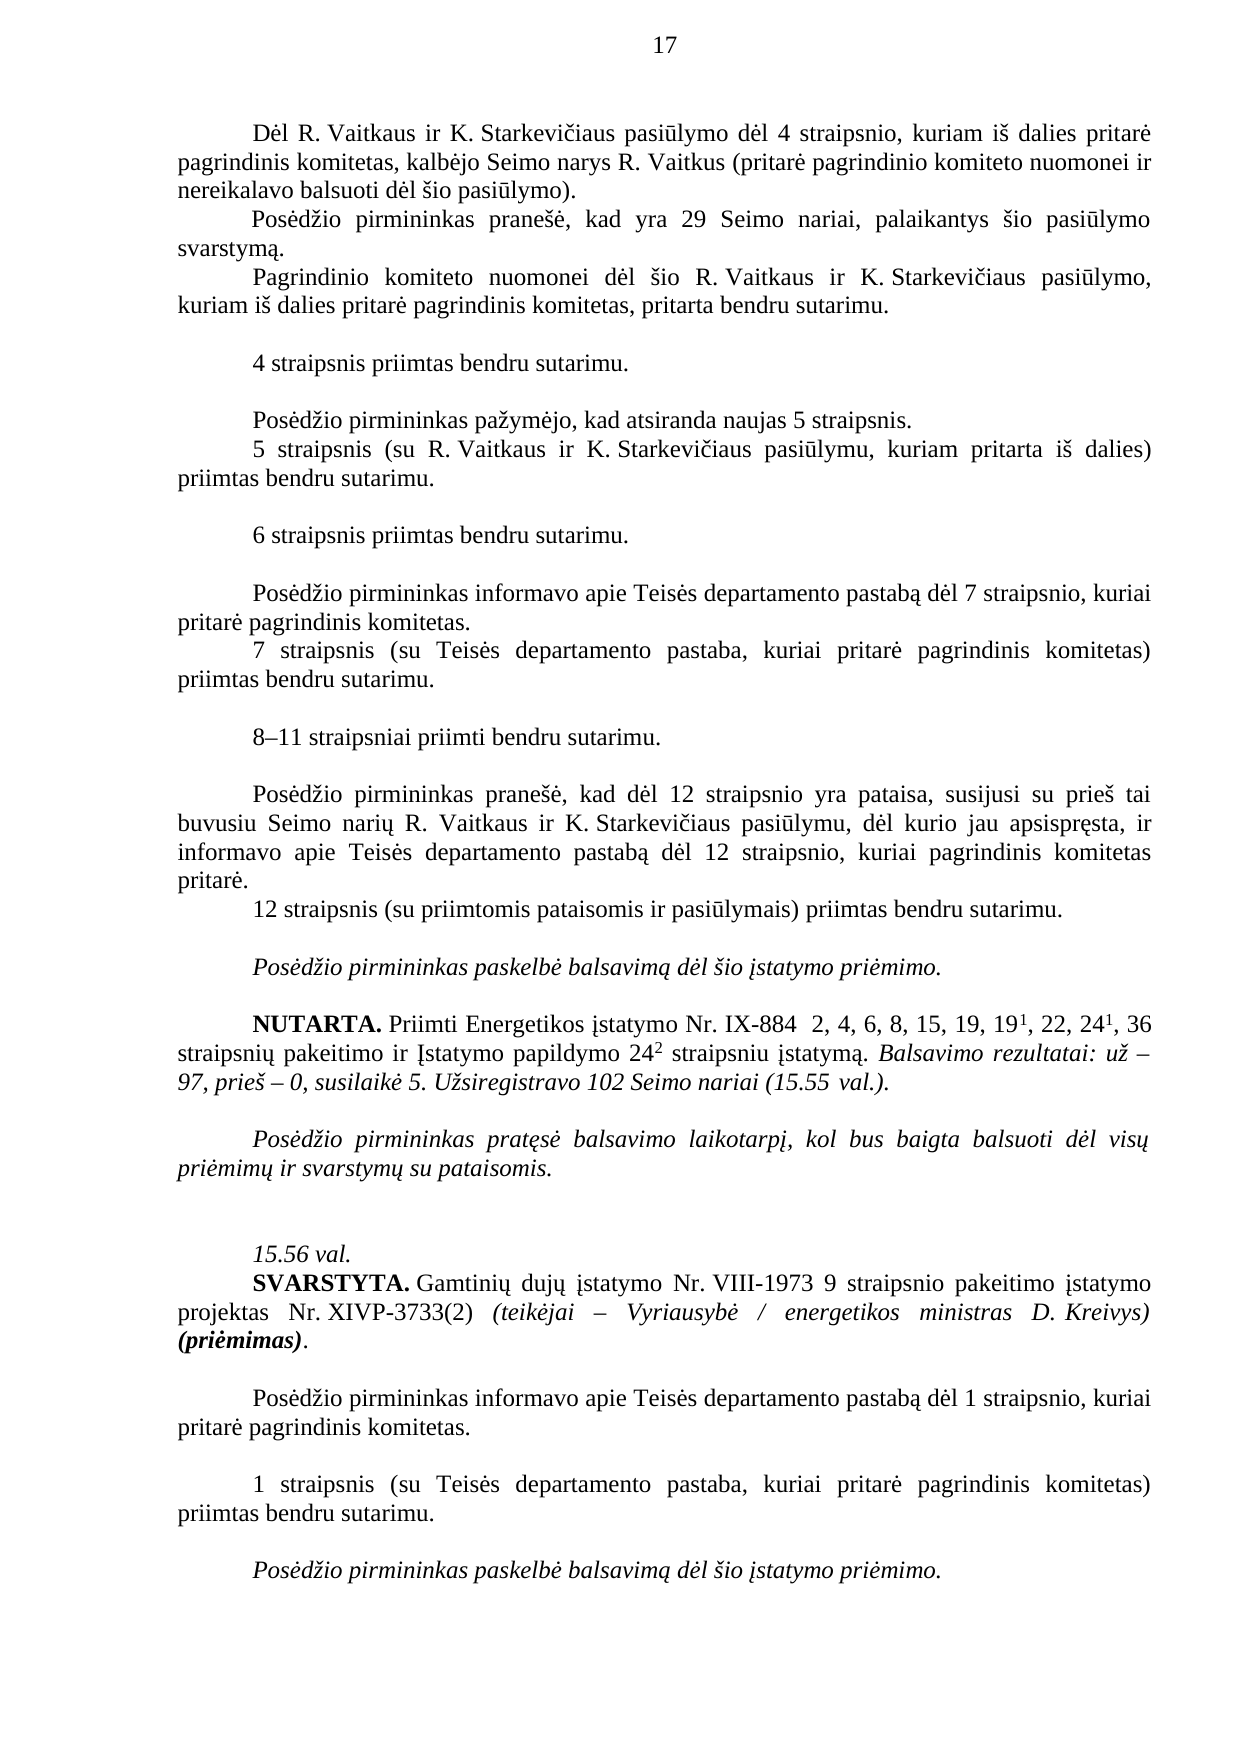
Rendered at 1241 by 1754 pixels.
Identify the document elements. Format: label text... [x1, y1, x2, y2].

text SVARSTYTA. Gamtinių dujų įstatymo Nr. VIII-1973 9 straipsnio pakeitimo įstatymo projektas Nr. XIVP-3733(2) (teikėjai – Vyriausybė / energetikos ministras D. Kreivys) (priėmimas). [177, 1268, 1152, 1354]
text Posėdžio pirmininkas paskelbė balsavimą dėl šio įstatymo priėmimo. [177, 952, 1152, 981]
text 12 straipsnis (su priimtomis pataisomis ir pasiūlymais) priimtas bendru sutarimu. [177, 894, 1152, 923]
text Posėdžio pirmininkas informavo apie Teisės departamento pastabą dėl 1 straipsnio, kuriai pritarė pagrindinis komitetas. [177, 1383, 1152, 1441]
text 5 straipsnis (su R. Vaitkaus ir K. Starkevičiaus pasiūlymu, kuriam pritarta iš dalies) priimtas bendru sutarimu. [177, 434, 1152, 492]
text Posėdžio pirmininkas pranešė, kad dėl 12 straipsnio yra pataisa, susijusi su prieš tai buvusiu Seimo narių R. Vaitkaus ir K. Starkevičiaus pasiūlymu, dėl kurio jau apsispręsta, ir informavo apie Teisės departamento pastabą dėl 12 straipsnio, kuriai pagrindinis komitetas pritarė. [177, 779, 1152, 894]
text 15.56 val. [177, 1239, 1152, 1268]
text Dėl R. Vaitkaus ir K. Starkevičiaus pasiūlymo dėl 4 straipsnio, kuriam iš dalies pritarė pagrindinis komitetas, kalbėjo Seimo narys R. Vaitkus (pritarė pagrindinio komiteto nuomonei ir nereikalavo balsuoti dėl šio pasiūlymo). [177, 118, 1152, 204]
text Posėdžio pirmininkas informavo apie Teisės departamento pastabą dėl 7 straipsnio, kuriai pritarė pagrindinis komitetas. [177, 578, 1152, 636]
text 6 straipsnis priimtas bendru sutarimu. [177, 521, 1152, 549]
text Posėdžio pirmininkas pratęsė balsavimo laikotarpį, kol bus baigta balsuoti dėl visų priėmimų ir svarstymų su pataisomis. [177, 1124, 1152, 1182]
text 1 straipsnis (su Teisės departamento pastaba, kuriai pritarė pagrindinis komitetas) priimtas bendru sutarimu. [177, 1469, 1152, 1527]
text Posėdžio pirmininkas pranešė, kad yra 29 Seimo nariai, palaikantys šio pasiūlymo svarstymą. [177, 204, 1152, 262]
text Posėdžio pirmininkas pažymėjo, kad atsiranda naujas 5 straipsnis. [177, 406, 1152, 434]
text 8–11 straipsniai priimti bendru sutarimu. [177, 722, 1152, 751]
text Pagrindinio komiteto nuomonei dėl šio R. Vaitkaus ir K. Starkevičiaus pasiūlymo, kuriam iš dalies pritarė pagrindinis komitetas, pritarta bendru sutarimu. [177, 262, 1152, 319]
text 4 straipsnis priimtas bendru sutarimu. [177, 348, 1152, 377]
text NUTARTA. Priimti Energetikos įstatymo Nr. IX-884 2, 4, 6, 8, 15, 19, 191, 22, 241, 36 straipsnių pakeitimo ir Įstatymo papildymo 242 straipsniu įstatymą. Balsavimo rezultatai: už – 97, prieš – 0, susilaikė 5. Užsiregistravo 102 Seimo nariai (15.55 val.). [177, 1009, 1152, 1096]
text Posėdžio pirmininkas paskelbė balsavimą dėl šio įstatymo priėmimo. [177, 1556, 1152, 1584]
text 7 straipsnis (su Teisės departamento pastaba, kuriai pritarė pagrindinis komitetas) priimtas bendru sutarimu. [177, 636, 1152, 693]
